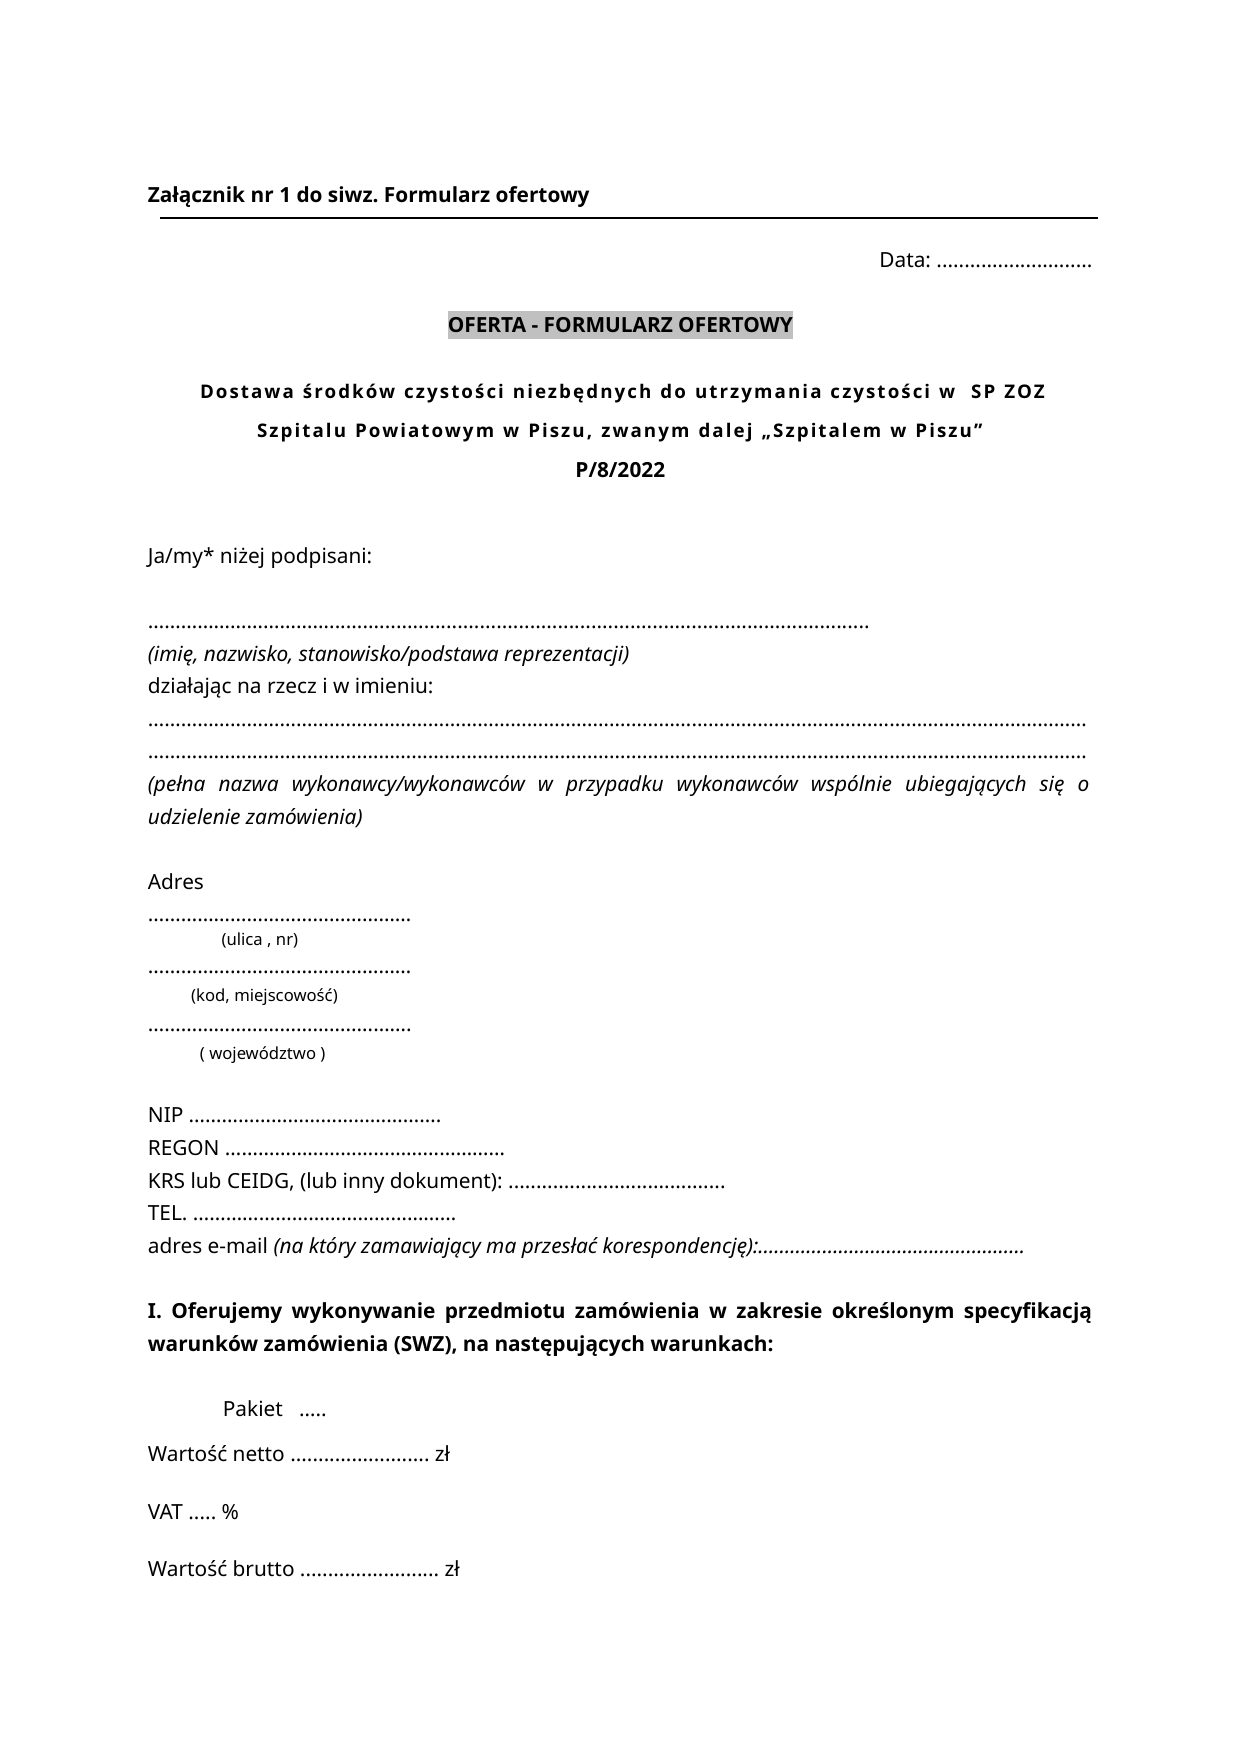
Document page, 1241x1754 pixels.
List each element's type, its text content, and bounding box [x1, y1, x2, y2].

text Załącznik nr 1 do siwz. Formularz ofertowy [148, 180, 1093, 209]
text (imię, nazwisko, stanowisko/podstawa reprezentacji) [148, 639, 1093, 667]
text ……………………………………………………………………………………………………………………………………………………… [148, 704, 1093, 732]
text REGON …………………………………………… [148, 1133, 1093, 1162]
text Wartość brutto ......................... zł [148, 1554, 1093, 1583]
text działając na rzecz i w imieniu: [148, 671, 1093, 700]
text NIP ………………………………………. [148, 1101, 1093, 1129]
text Ja/my* niżej podpisani: [148, 541, 1093, 569]
text ……………………………................................................................................................. [148, 606, 1093, 634]
text ( województwo ) [148, 1042, 1093, 1065]
text VAT ..... % [148, 1497, 1093, 1525]
text Wartość netto ......................... zł [148, 1439, 1093, 1468]
text Data: ............................ [148, 213, 1093, 274]
text P/8/2022 [148, 455, 1093, 484]
text Dostawa środków czystości niezbędnych do utrzymania czystości w SP ZOZ Szpitalu Powiatowym w Piszu, zwanym dalej „Szpitalem w Piszu” [148, 376, 1093, 442]
text (pełna nazwa wykonawcy/wykonawców w przypadku wykonawców wspólnie ubiegających się o udzielenie zamówienia) [148, 769, 1093, 830]
text I. Oferujemy wykonywanie przedmiotu zamówienia w zakresie określonym specyfikacją warunków zamówienia (SWZ), na następujących warunkach: [148, 1296, 1093, 1357]
text (ulica , nr) [148, 928, 1093, 951]
text ………………………………………… [148, 951, 1093, 979]
text TEL. ………………………………………… [148, 1198, 1093, 1227]
text (kod, miejscowość) [148, 983, 1093, 1006]
text OFERTA - FORMULARZ OFERTOWY [148, 311, 1093, 339]
text ………………………………..………. [148, 1009, 1093, 1038]
text ………………………………………… [148, 899, 1093, 928]
text ……………………………………………………………………………………………………………………………………………………… [148, 737, 1093, 765]
text Adres [148, 867, 1093, 895]
text Pakiet ….. [223, 1394, 1093, 1422]
text KRS lub CEIDG, (lub inny dokument): ....................................... [148, 1166, 1093, 1194]
text adres e-mail (na który zamawiający ma przesłać korespondencję):………………………………………….. [148, 1231, 1093, 1259]
